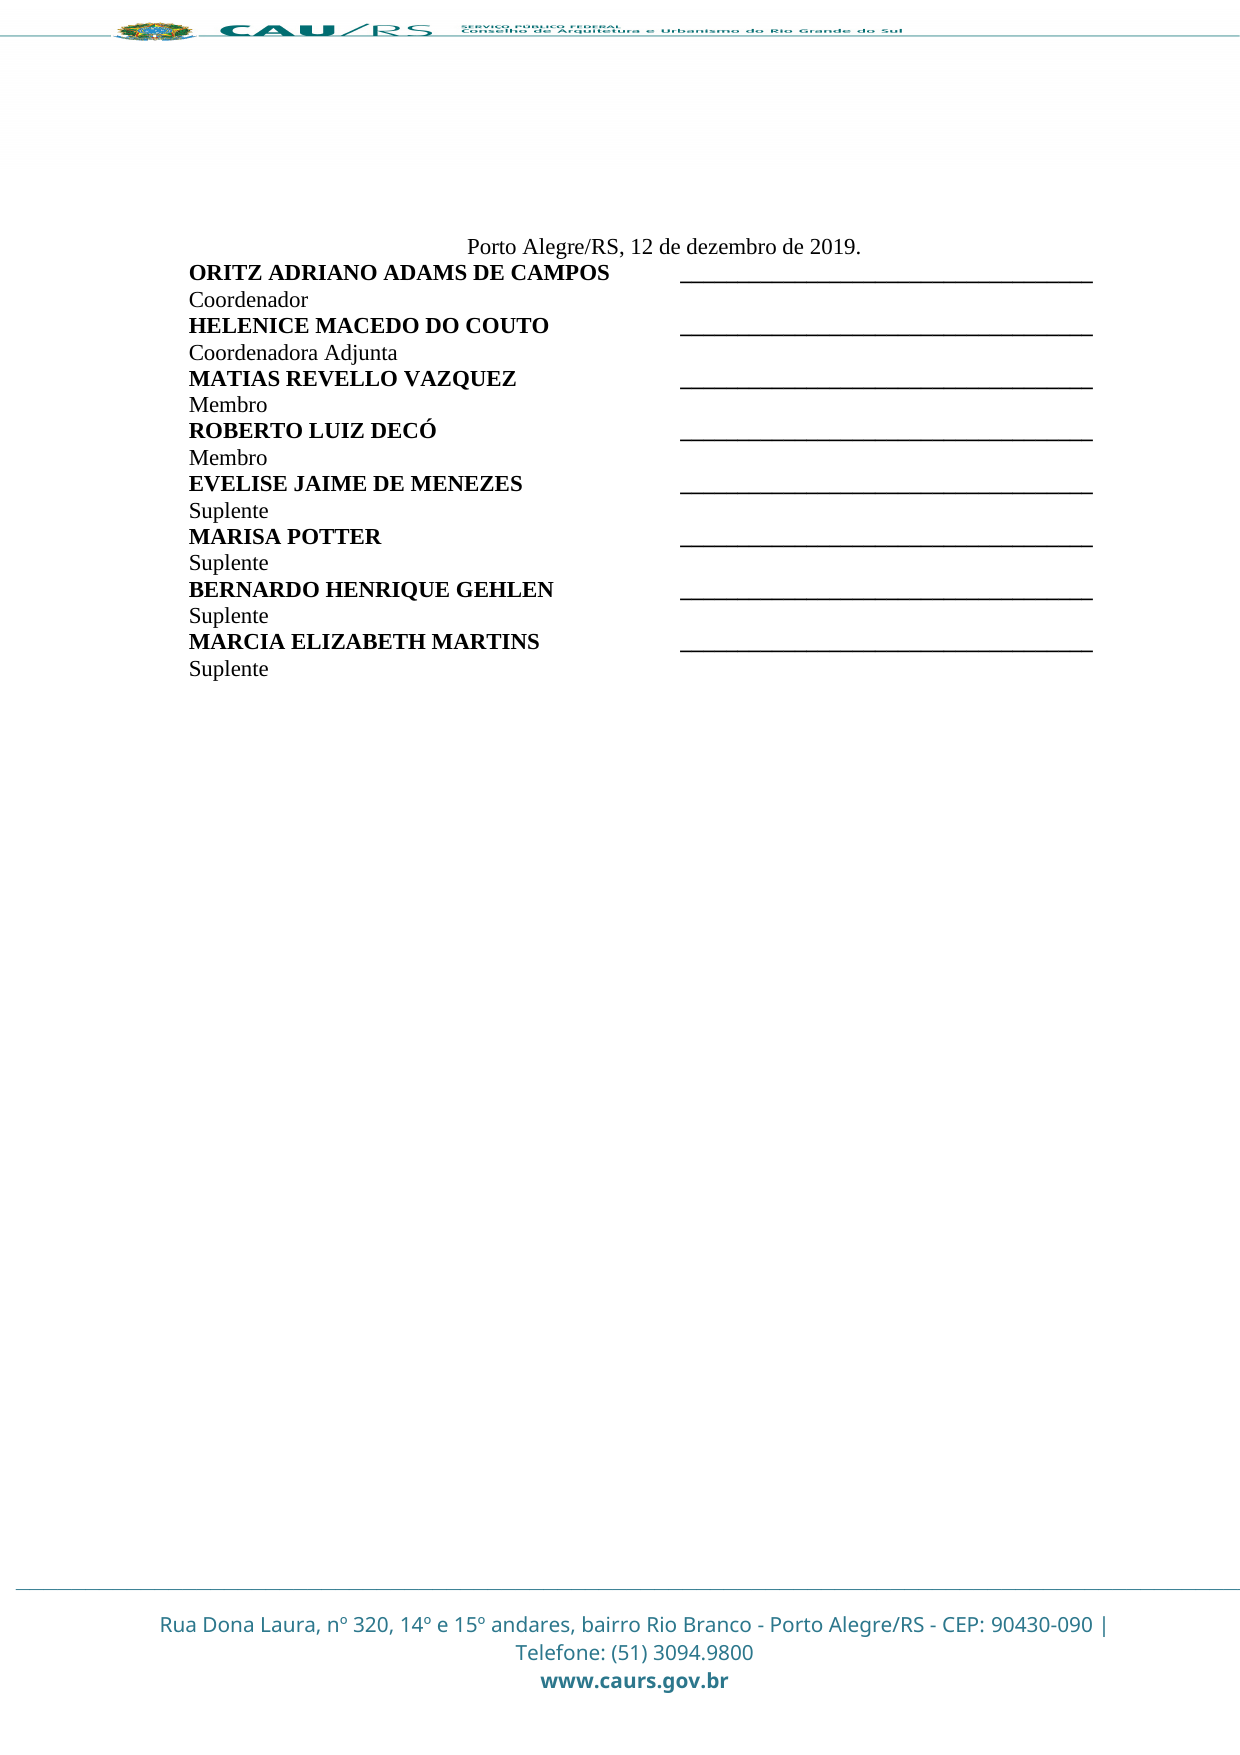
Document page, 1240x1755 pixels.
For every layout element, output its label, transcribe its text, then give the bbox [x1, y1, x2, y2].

table_cell MARISA POTTER Suplente [177, 523, 669, 576]
text Porto Alegre/RS, 12 de dezembro de 2019. [177, 233, 1151, 259]
table_cell MATIAS REVELLO VAZQUEZ Membro [177, 365, 669, 418]
table_cell ROBERTO LUIZ DECÓ Membro [177, 418, 669, 470]
table_cell BERNARDO HENRIQUE GEHLEN Suplente [177, 576, 669, 628]
table_cell EVELISE JAIME DE MENEZES Suplente [177, 470, 669, 523]
table_header ORITZ ADRIANO ADAMS DE CAMPOS Coordenador [177, 260, 669, 312]
table_cell ____________________________________ [669, 470, 1104, 523]
table_cell HELENICE MACEDO DO COUTO Coordenadora Adjunta [177, 312, 669, 365]
table_cell MARCIA ELIZABETH MARTINS Suplente [177, 629, 669, 681]
table_cell ____________________________________ [669, 312, 1104, 365]
table_cell ____________________________________ [669, 418, 1104, 470]
table_cell ____________________________________ [669, 576, 1104, 628]
table_cell ____________________________________ [669, 523, 1104, 576]
table_cell ____________________________________ [669, 629, 1104, 681]
table_header ____________________________________ [669, 260, 1104, 312]
table_cell ____________________________________ [669, 365, 1104, 418]
